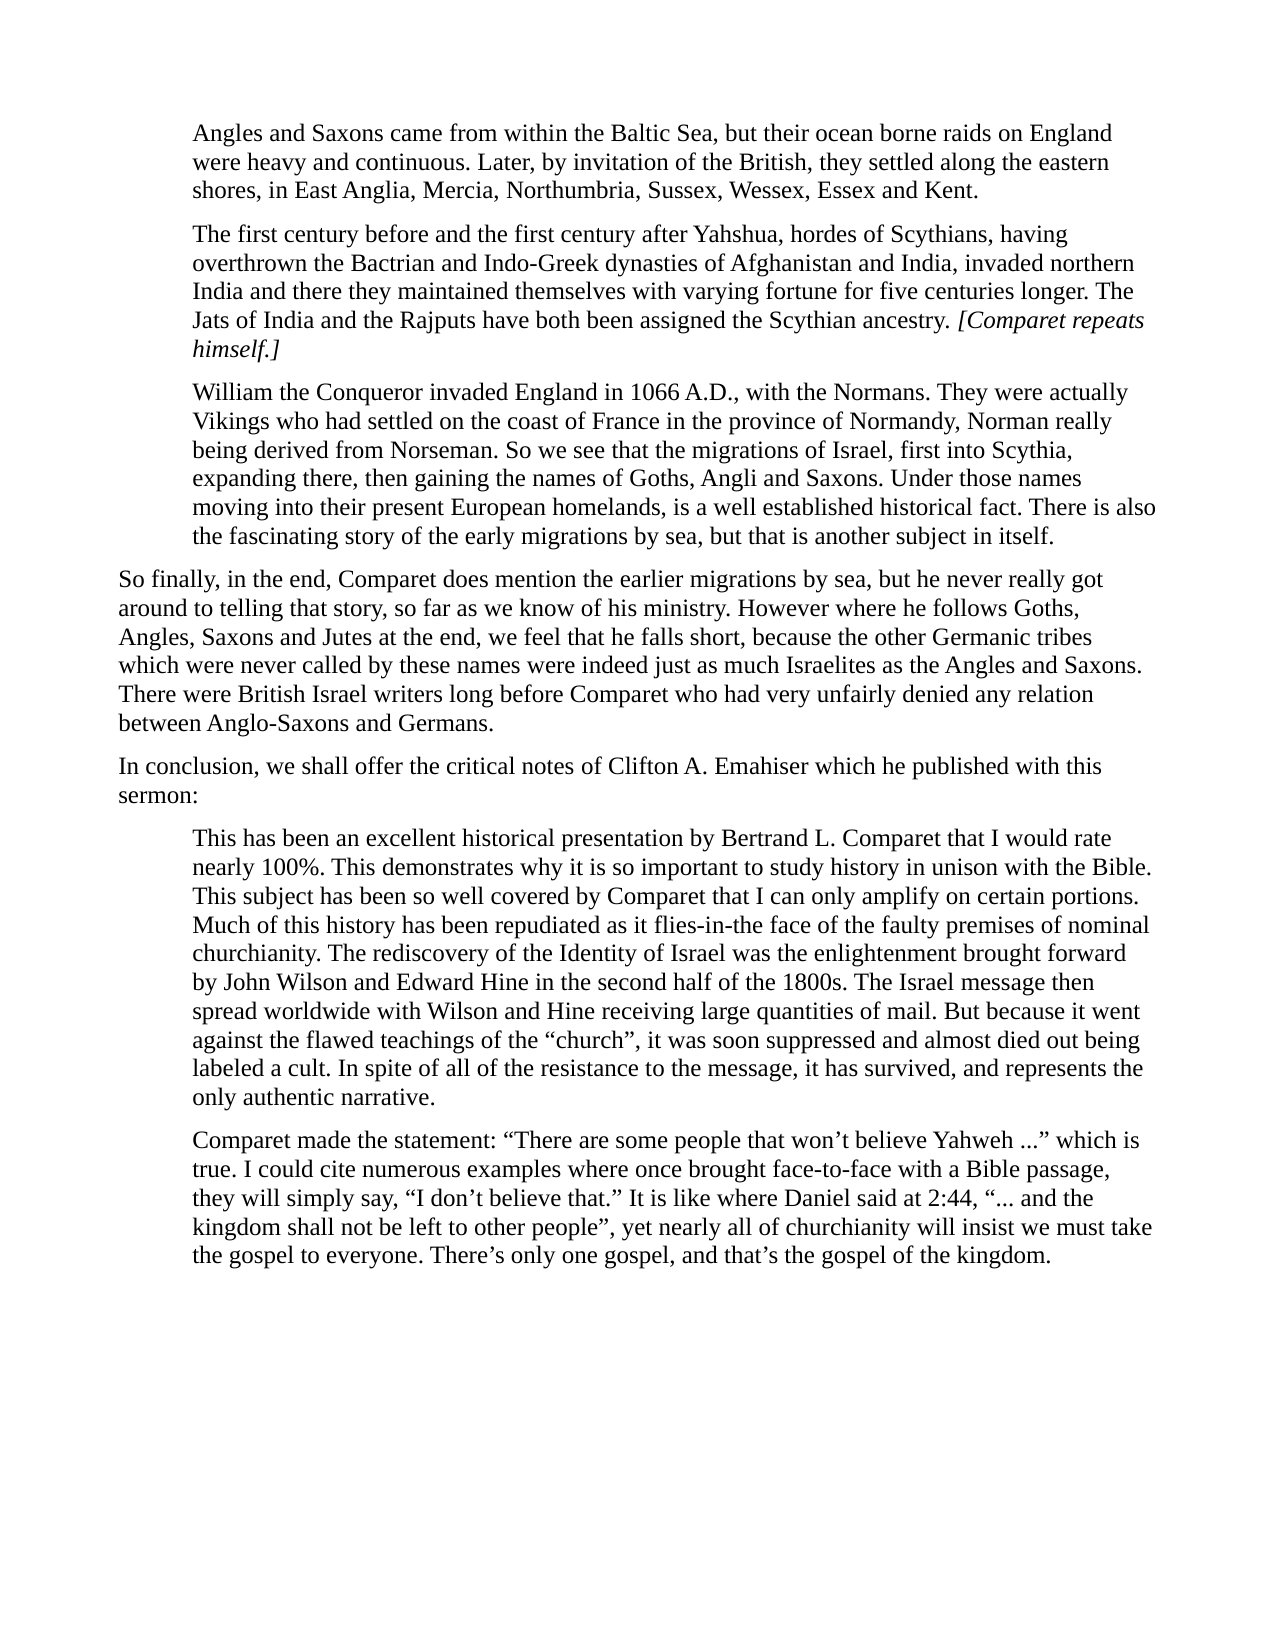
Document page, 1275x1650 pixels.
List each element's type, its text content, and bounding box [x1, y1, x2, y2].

text Comparet made the statement: “There are some people that won’t believe Yahweh ...” which is true. I could cite numerous examples where once brought face-to-face with a Bible passage, they will simply say, “I don’t believe that.” It is like where Daniel said at 2:44, “... and the kingdom shall not be left to other people”, yet nearly all of churchianity will insist we must take the gospel to everyone. There’s only one gospel, and that’s the gospel of the kingdom. [192, 1126, 1157, 1269]
text Angles and Saxons came from within the Baltic Sea, but their ocean borne raids on England were heavy and continuous. Later, by invitation of the British, they settled along the eastern shores, in East Anglia, Mercia, Northumbria, Sussex, Wessex, Essex and Kent. [192, 118, 1157, 204]
text The first century before and the first century after Yahshua, hordes of Scythians, having overthrown the Bactrian and Indo-Greek dynasties of Afghanistan and India, invaded northern India and there they maintained themselves with varying fortune for five centuries longer. The Jats of India and the Rajputs have both been assigned the Scythian ancestry. [Comparet repeats himself.] [192, 219, 1157, 363]
text This has been an excellent historical presentation by Bertrand L. Comparet that I would rate nearly 100%. This demonstrates why it is so important to study history in unison with the Bible. This subject has been so well covered by Comparet that I can only amplify on certain portions. Much of this history has been repudiated as it flies-in-the face of the faulty premises of nominal churchianity. The rediscovery of the Identity of Israel was the enlightenment brought forward by John Wilson and Edward Hine in the second half of the 1800s. The Israel message then spread worldwide with Wilson and Hine receiving large quantities of mail. But because it went against the flawed teachings of the “church”, it was soon suppressed and almost died out being labeled a cult. In spite of all of the resistance to the message, it has survived, and represents the only authentic narrative. [192, 823, 1157, 1111]
text So finally, in the end, Comparet does mention the earlier migrations by sea, but he never really got around to telling that story, so far as we know of his ministry. However where he follows Goths, Angles, Saxons and Jutes at the end, we feel that he falls short, because the other Germanic tribes which were never called by these names were indeed just as much Israelites as the Angles and Saxons. There were British Israel writers long before Comparet who had very unfairly denied any relation between Anglo-Saxons and Germans. [118, 564, 1157, 737]
text William the Conqueror invaded England in 1066 A.D., with the Normans. They were actually Vikings who had settled on the coast of France in the province of Normandy, Norman really being derived from Norseman. So we see that the migrations of Israel, first into Scythia, expanding there, then gaining the names of Goths, Angli and Saxons. Under those names moving into their present European homelands, is a well established historical fact. There is also the fascinating story of the early migrations by sea, but that is another subject in itself. [192, 377, 1157, 550]
text In conclusion, we shall offer the critical notes of Clifton A. Emahiser which he published with this sermon: [118, 751, 1157, 809]
